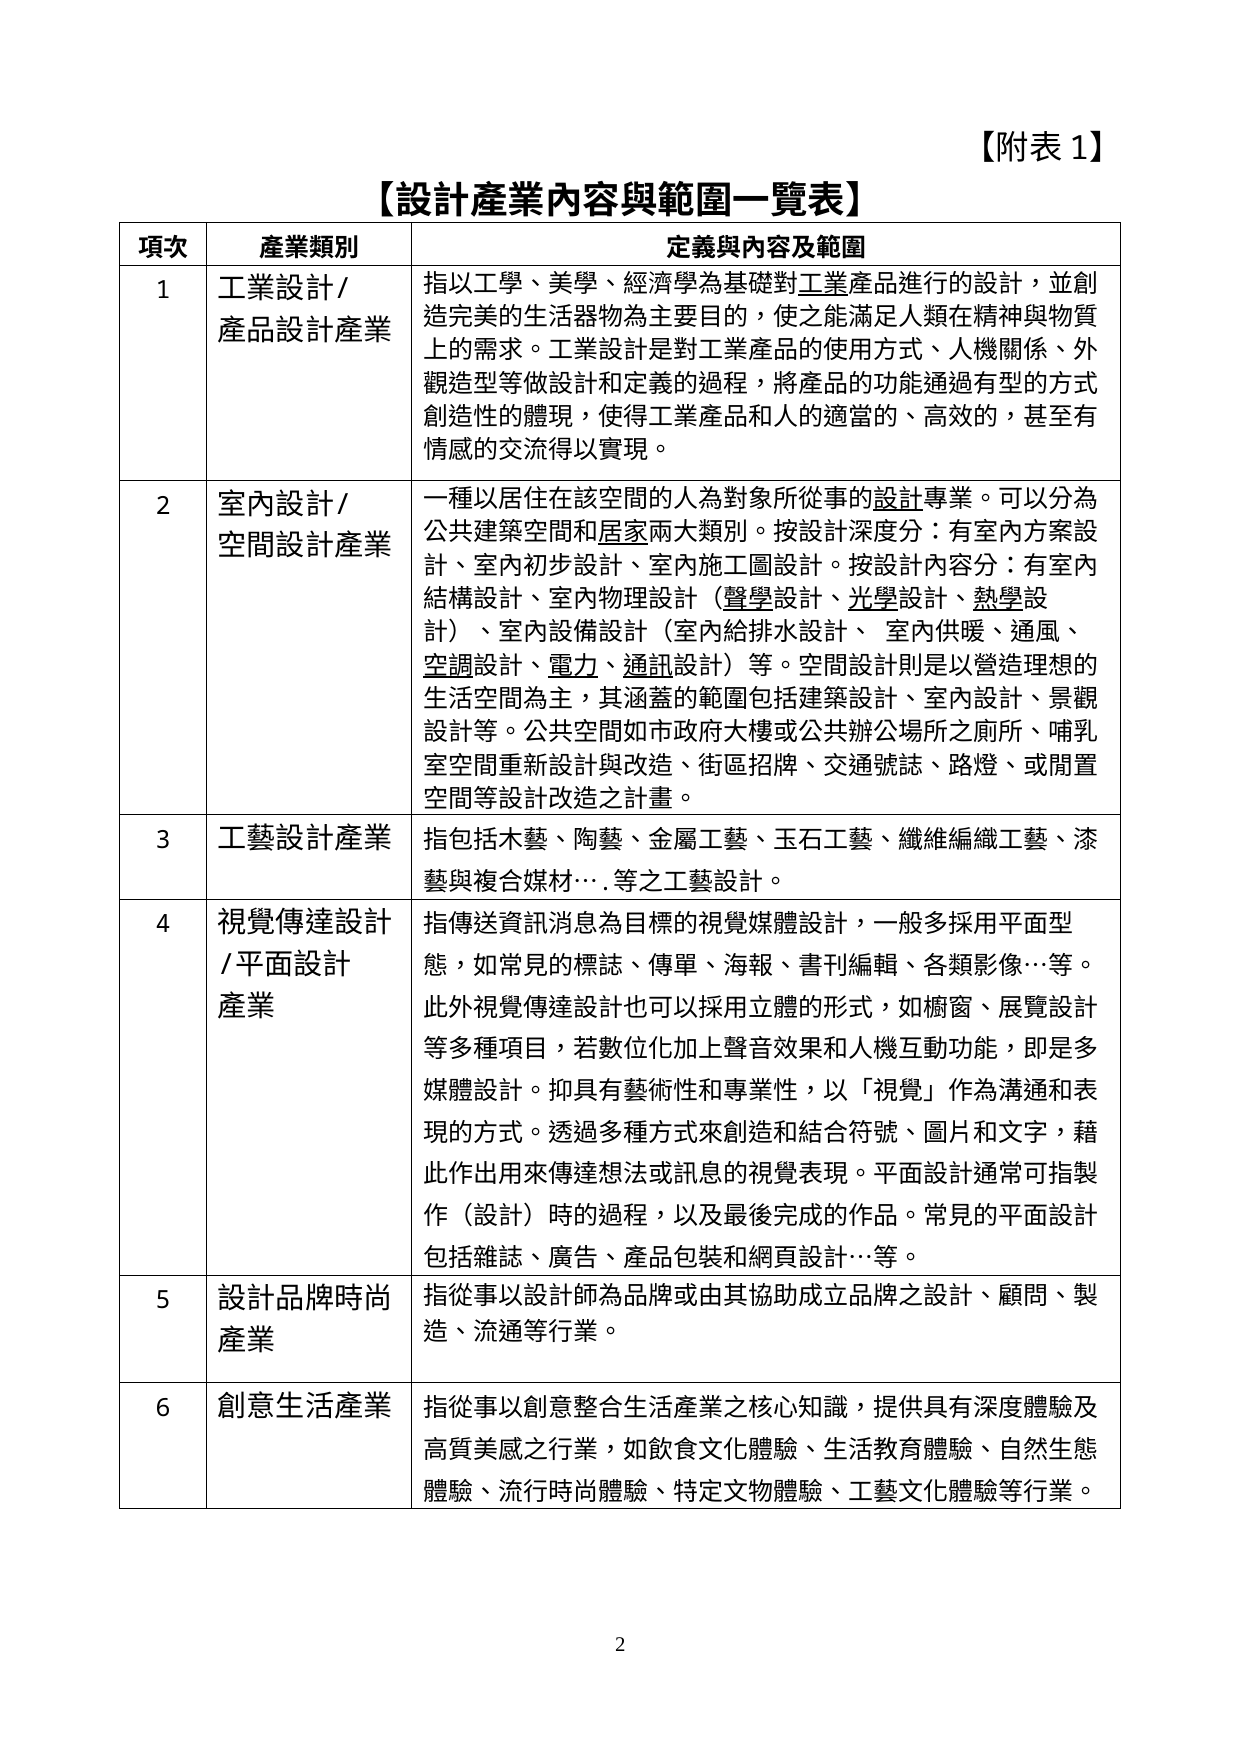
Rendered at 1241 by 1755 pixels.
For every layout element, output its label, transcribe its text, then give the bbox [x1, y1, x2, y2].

table_cell 指傳送資訊消息為目標的視覺媒體設計，一般多採用平面型態，如常見的標誌、傳單、海報、書刊編輯、各類影像…等。此外視覺傳達設計也可以採用立體的形式，如櫥窗、展覽設計等多種項目，若數位化加上聲音效果和人機互動功能，即是多媒體設計。抑具有藝術性和專業性，以「視覺」作為溝通和表現的方式。透過多種方式來創造和結合符號、圖片和文字，藉此作出用來傳達想法或訊息的視覺表現。平面設計通常可指製作（設計）時的過程，以及最後完成的作品。常見的平面設計包括雜誌、廣告、產品包裝和網頁設計…等。 [412, 900, 1120, 1274]
table_cell 2 [120, 481, 206, 814]
table_cell 創意生活產業 [207, 1383, 411, 1508]
table_cell 設計品牌時尚產業 [207, 1276, 411, 1382]
table_header 產業類別 [207, 223, 411, 264]
table_header 定義與內容及範圍 [412, 223, 1120, 264]
text 【設計產業內容與範圍一覽表】 [118, 180, 1122, 222]
table_header 項次 [120, 223, 206, 264]
table_cell 指從事以創意整合生活產業之核心知識，提供具有深度體驗及高質美感之行業，如飲食文化體驗、生活教育體驗、自然生態體驗、流行時尚體驗、特定文物體驗、工藝文化體驗等行業。 [412, 1383, 1120, 1508]
table_cell 室內設計/ 空間設計產業 [207, 481, 411, 814]
table_cell 4 [120, 900, 206, 1274]
table_cell 1 [120, 266, 206, 480]
table_cell 視覺傳達設計/平面設計 產業 [207, 900, 411, 1274]
table_cell 指從事以設計師為品牌或由其協助成立品牌之設計、顧問、製造、流通等行業。 [412, 1276, 1120, 1382]
table_cell 指包括木藝、陶藝、金屬工藝、玉石工藝、纖維編織工藝、漆藝與複合媒材….等之工藝設計。 [412, 815, 1120, 898]
table_cell 工藝設計產業 [207, 815, 411, 898]
table_cell 6 [120, 1383, 206, 1508]
table_cell 5 [120, 1276, 206, 1382]
text 【附表1】 [118, 126, 1122, 168]
table_cell 一種以居住在該空間的人為對象所從事的設計專業。可以分為公共建築空間和居家兩大類別。按設計深度分：有室內方案設計、室內初步設計、室內施工圖設計。按設計內容分：有室內結構設計、室內物理設計（聲學設計、光學設計、熱學設計）、室內設備設計（室內給排水設計、 室內供暖、通風、空調設計、電力、通訊設計）等。空間設計則是以營造理想的生活空間為主，其涵蓋的範圍包括建築設計、室內設計、景觀設計等。公共空間如市政府大樓或公共辦公場所之廁所、哺乳室空間重新設計與改造、街區招牌、交通號誌、路燈、或閒置空間等設計改造之計畫。 [412, 481, 1120, 814]
table_cell 3 [120, 815, 206, 898]
table_cell 工業設計/ 產品設計產業 [207, 266, 411, 480]
table_cell 指以工學、美學、經濟學為基礎對工業產品進行的設計，並創造完美的生活器物為主要目的，使之能滿足人類在精神與物質上的需求。工業設計是對工業產品的使用方式、人機關係、外觀造型等做設計和定義的過程，將產品的功能通過有型的方式創造性的體現，使得工業產品和人的適當的、高效的，甚至有情感的交流得以實現。 [412, 266, 1120, 480]
